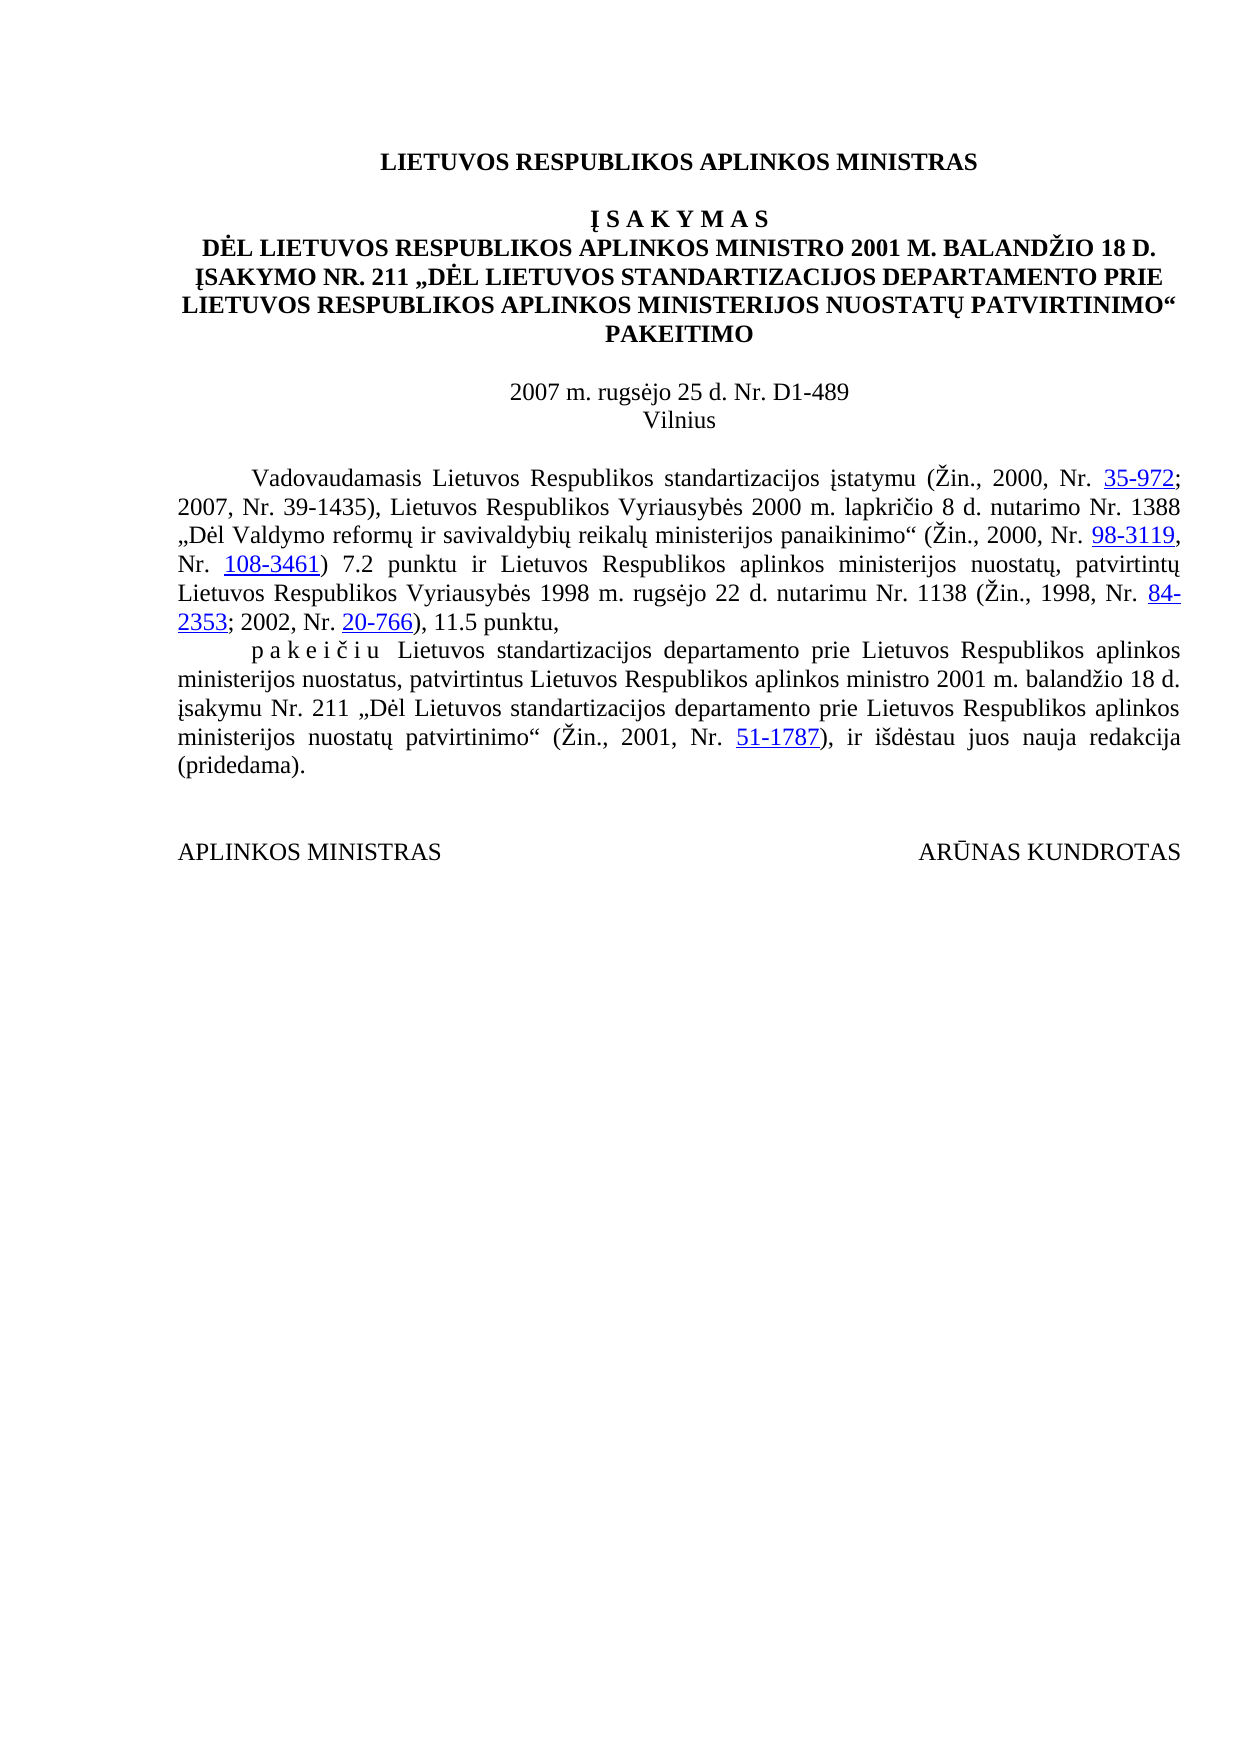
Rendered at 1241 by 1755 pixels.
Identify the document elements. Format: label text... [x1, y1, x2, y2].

text DĖL LIETUVOS RESPUBLIKOS APLINKOS MINISTRO 2001 M. BALANDŽIO 18 D. ĮSAKYMO NR. 211 „DĖL LIETUVOS STANDARTIZACIJOS DEPARTAMENTO PRIE LIETUVOS RESPUBLIKOS APLINKOS MINISTERIJOS NUOSTATŲ PATVIRTINIMO“ PAKEITIMO [177, 233, 1181, 348]
text 2007 m. rugsėjo 25 d. Nr. D1-489 [177, 377, 1181, 406]
text Į S A K Y M A S [177, 204, 1181, 233]
text Vadovaudamasis Lietuvos Respublikos standartizacijos įstatymu (Žin., 2000, Nr. 35-972; 2007, Nr. 39-1435), Lietuvos Respublikos Vyriausybės 2000 m. lapkričio 8 d. nutarimo Nr. 1388 „Dėl Valdymo reformų ir savivaldybių reikalų ministerijos panaikinimo“ (Žin., 2000, Nr. 98-3119, Nr. 108-3461) 7.2 punktu ir Lietuvos Respublikos aplinkos ministerijos nuostatų, patvirtintų Lietuvos Respublikos Vyriausybės 1998 m. rugsėjo 22 d. nutarimu Nr. 1138 (Žin., 1998, Nr. 84-2353; 2002, Nr. 20-766), 11.5 punktu, [177, 463, 1181, 636]
text LIETUVOS RESPUBLIKOS APLINKOS MINISTRAS [177, 147, 1181, 176]
text Vilnius [177, 406, 1181, 434]
text APLINKOS MINISTRAS ARŪNAS KUNDROTAS [177, 837, 1181, 866]
text pakeičiu Lietuvos standartizacijos departamento prie Lietuvos Respublikos aplinkos ministerijos nuostatus, patvirtintus Lietuvos Respublikos aplinkos ministro 2001 m. balandžio 18 d. įsakymu Nr. 211 „Dėl Lietuvos standartizacijos departamento prie Lietuvos Respublikos aplinkos ministerijos nuostatų patvirtinimo“ (Žin., 2001, Nr. 51-1787), ir išdėstau juos nauja redakcija (pridedama). [177, 636, 1181, 779]
